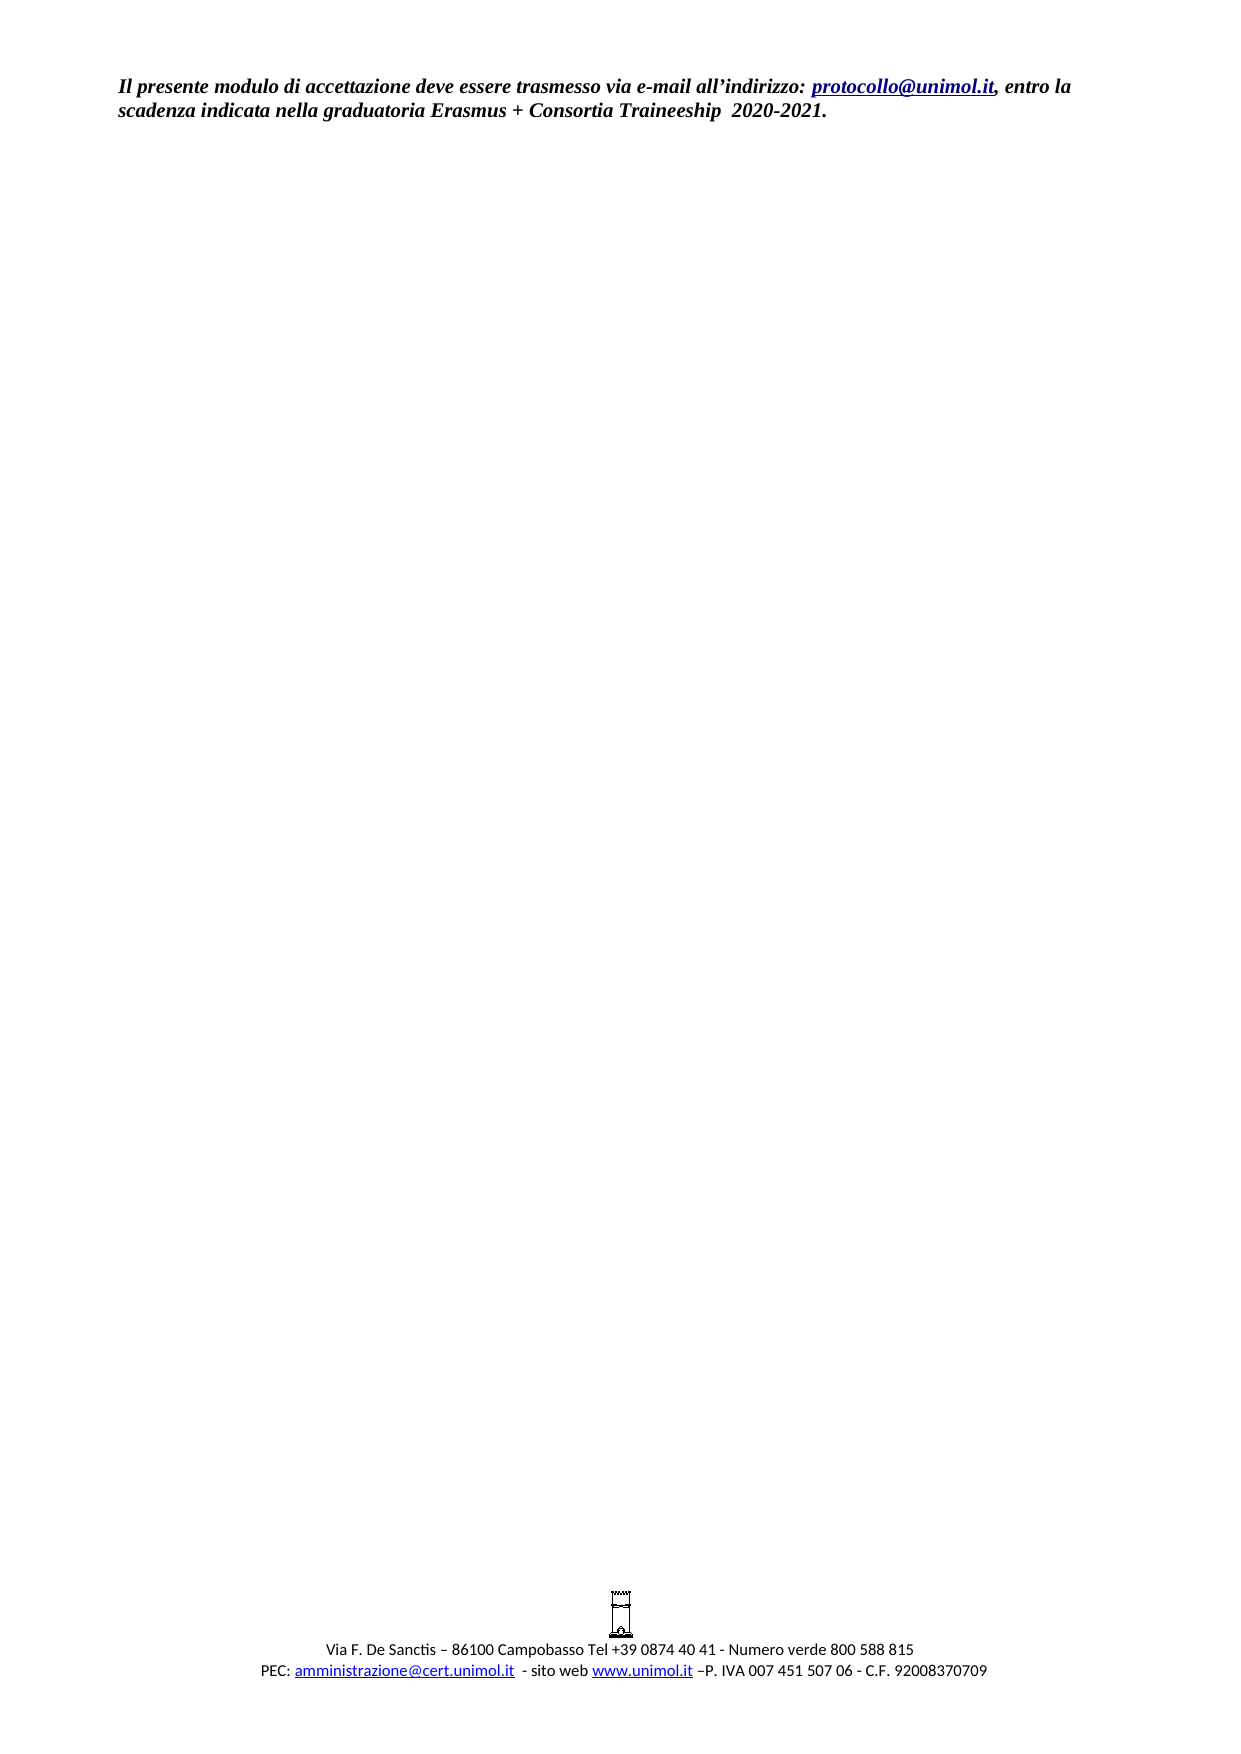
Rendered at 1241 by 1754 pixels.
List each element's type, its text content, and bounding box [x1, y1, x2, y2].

text Il presente modulo di accettazione deve essere trasmesso via e-mail all’indirizzo: protocollo@unimol.it, entro la scadenza indicata nella graduatoria Erasmus + Consortia Traineeship 2020-2021. [118, 74, 1122, 122]
